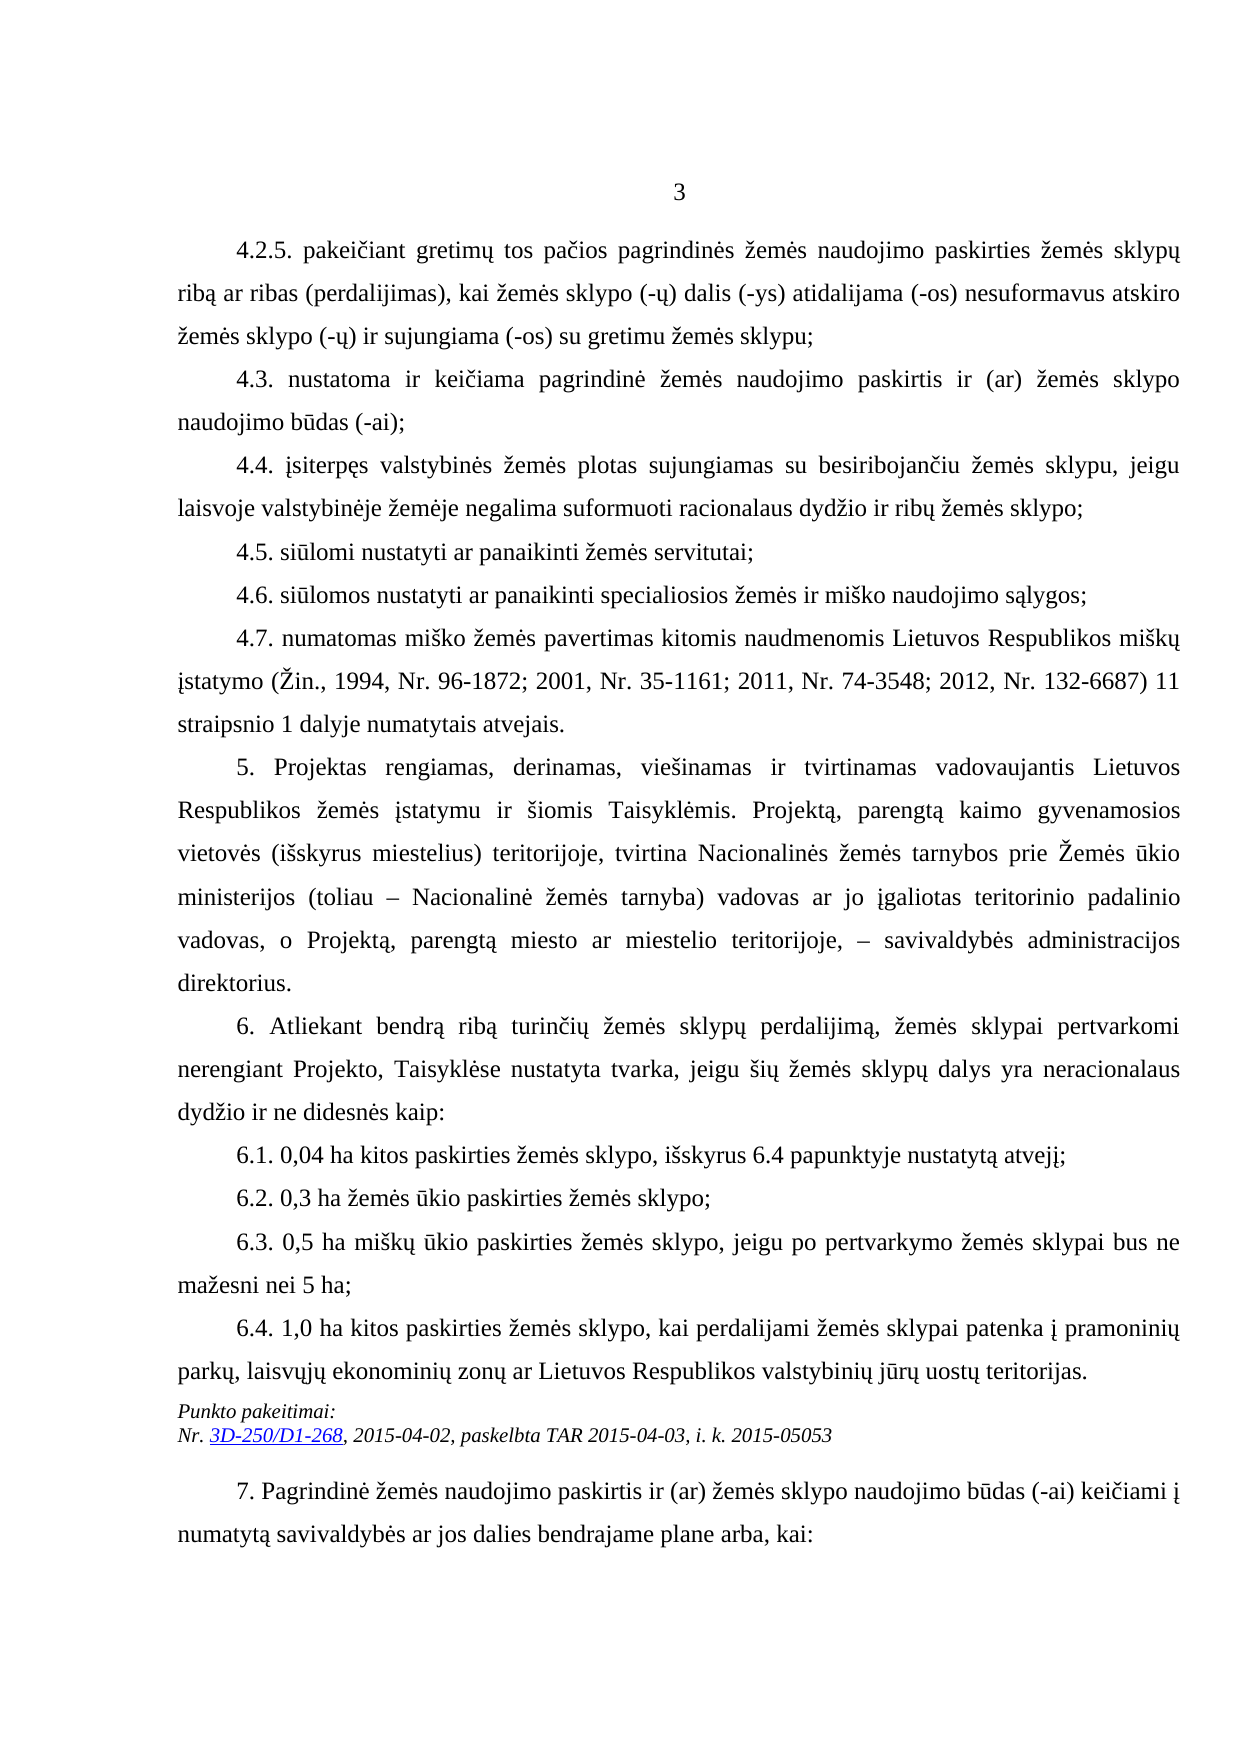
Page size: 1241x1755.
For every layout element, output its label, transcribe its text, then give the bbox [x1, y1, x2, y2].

text 6. Atliekant bendrą ribą turinčių žemės sklypų perdalijimą, žemės sklypai pertvarkomi nerengiant Projekto, Taisyklėse nustatyta tvarka, jeigu šių žemės sklypų dalys yra neracionalaus dydžio ir ne didesnės kaip: [177, 1011, 1181, 1126]
text 4.2.5. pakeičiant gretimų tos pačios pagrindinės žemės naudojimo paskirties žemės sklypų ribą ar ribas (perdalijimas), kai žemės sklypo (-ų) dalis (-ys) atidalijama (-os) nesuformavus atskiro žemės sklypo (-ų) ir sujungiama (-os) su gretimu žemės sklypu; [177, 235, 1181, 350]
text 4.7. numatomas miško žemės pavertimas kitomis naudmenomis Lietuvos Respublikos miškų įstatymo (Žin., 1994, Nr. 96-1872; 2001, Nr. 35-1161; 2011, Nr. 74-3548; 2012, Nr. 132-6687) 11 straipsnio 1 dalyje numatytais atvejais. [177, 623, 1181, 738]
text 4.5. siūlomi nustatyti ar panaikinti žemės servitutai; [177, 537, 1181, 565]
text 6.1. 0,04 ha kitos paskirties žemės sklypo, išskyrus 6.4 papunktyje nustatytą atvejį; [177, 1140, 1181, 1169]
text Punkto pakeitimai: [177, 1399, 1181, 1423]
text 6.4. 1,0 ha kitos paskirties žemės sklypo, kai perdalijami žemės sklypai patenka į pramoninių parkų, laisvųjų ekonominių zonų ar Lietuvos Respublikos valstybinių jūrų uostų teritorijas. [177, 1313, 1181, 1385]
text 7. Pagrindinė žemės naudojimo paskirtis ir (ar) žemės sklypo naudojimo būdas (-ai) keičiami į numatytą savivaldybės ar jos dalies bendrajame plane arba, kai: [177, 1476, 1181, 1548]
text Nr. 3D-250/D1-268, 2015-04-02, paskelbta TAR 2015-04-03, i. k. 2015-05053 [177, 1423, 1181, 1447]
text 4.6. siūlomos nustatyti ar panaikinti specialiosios žemės ir miško naudojimo sąlygos; [177, 580, 1181, 608]
text 4.4. įsiterpęs valstybinės žemės plotas sujungiamas su besiribojančiu žemės sklypu, jeigu laisvoje valstybinėje žemėje negalima suformuoti racionalaus dydžio ir ribų žemės sklypo; [177, 450, 1181, 522]
text 5. Projektas rengiamas, derinamas, viešinamas ir tvirtinamas vadovaujantis Lietuvos Respublikos žemės įstatymu ir šiomis Taisyklėmis. Projektą, parengtą kaimo gyvenamosios vietovės (išskyrus miestelius) teritorijoje, tvirtina Nacionalinės žemės tarnybos prie Žemės ūkio ministerijos (toliau – Nacionalinė žemės tarnyba) vadovas ar jo įgaliotas teritorinio padalinio vadovas, o Projektą, parengtą miesto ar miestelio teritorijoje, – savivaldybės administracijos direktorius. [177, 752, 1181, 997]
text 4.3. nustatoma ir keičiama pagrindinė žemės naudojimo paskirtis ir (ar) žemės sklypo naudojimo būdas (-ai); [177, 364, 1181, 436]
text 6.3. 0,5 ha miškų ūkio paskirties žemės sklypo, jeigu po pertvarkymo žemės sklypai bus ne mažesni nei 5 ha; [177, 1227, 1181, 1298]
text 6.2. 0,3 ha žemės ūkio paskirties žemės sklypo; [177, 1183, 1181, 1212]
